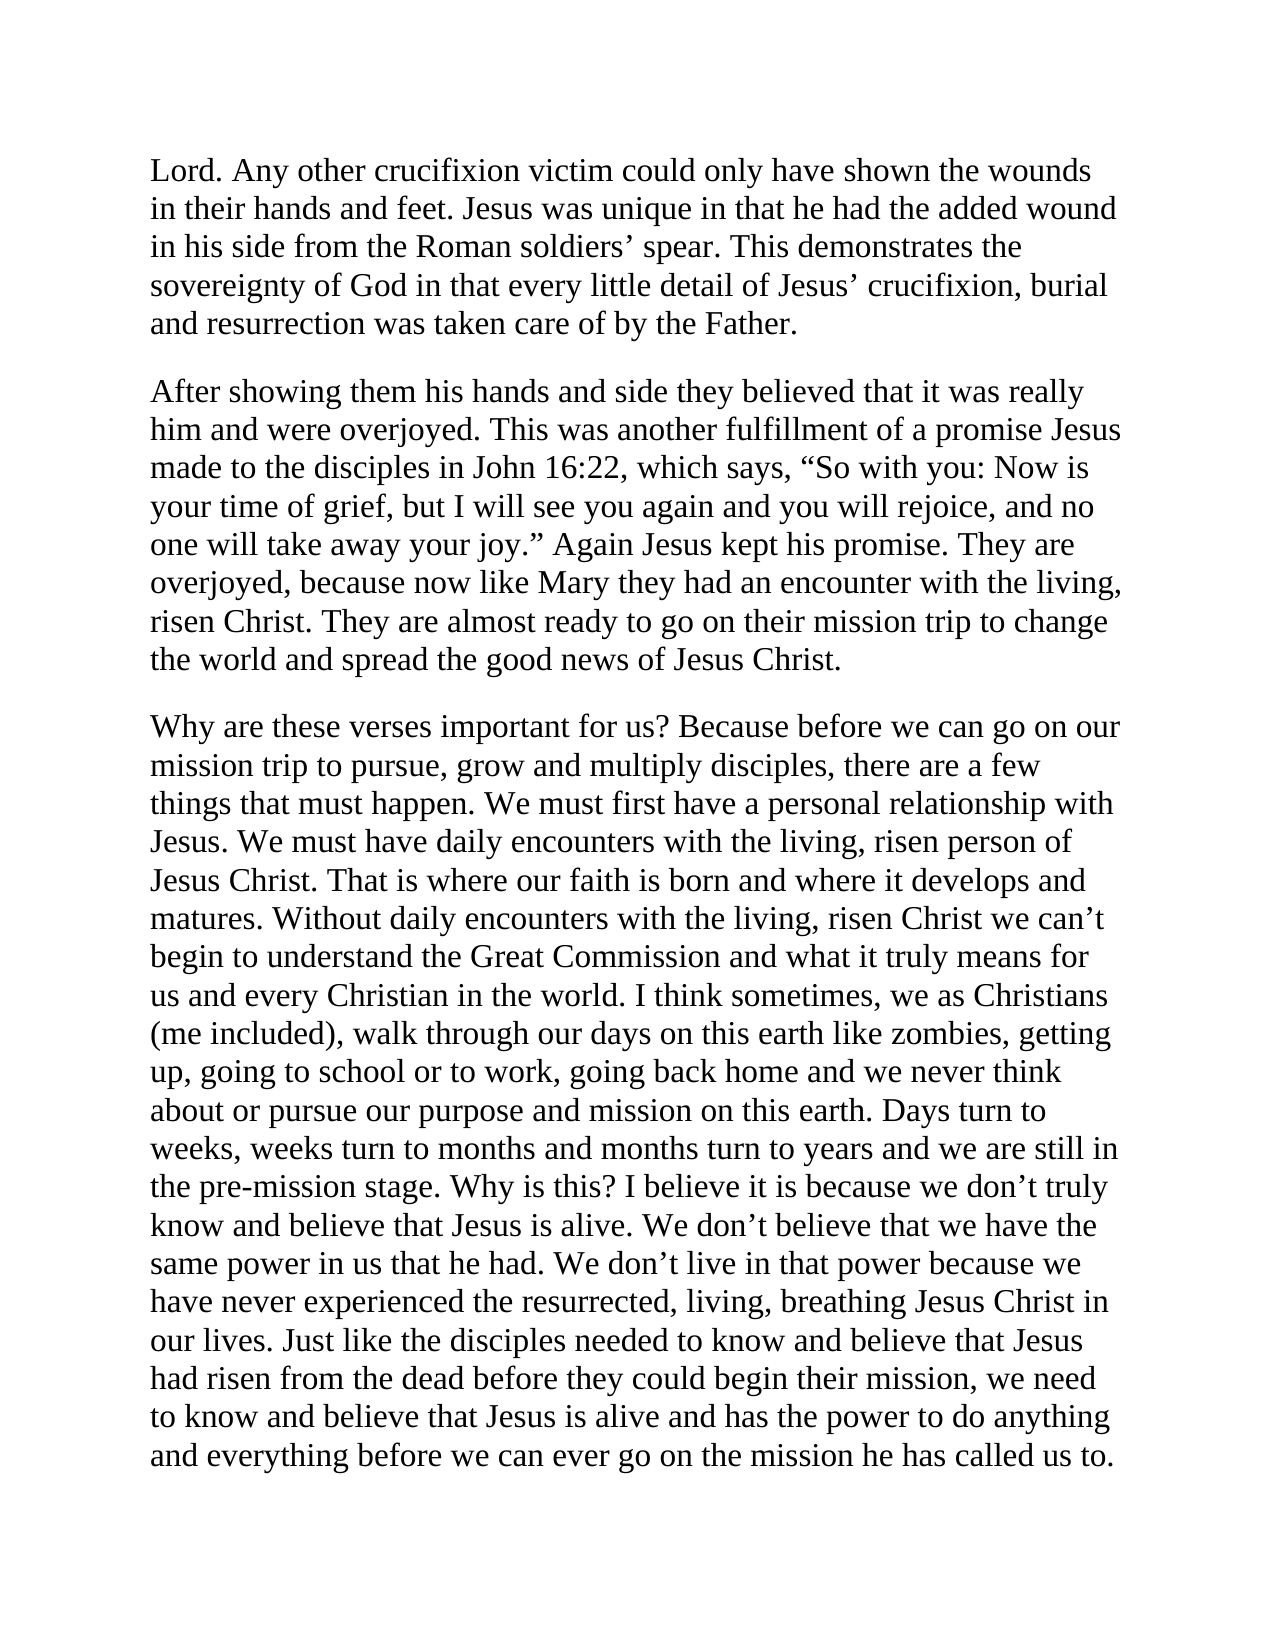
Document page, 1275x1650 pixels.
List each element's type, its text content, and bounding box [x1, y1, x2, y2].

text After showing them his hands and side they believed that it was really him and were overjoyed. This was another fulfillment of a promise Jesus made to the disciples in John 16:22, which says, “So with you: Now is your time of grief, but I will see you again and you will rejoice, and no one will take away your joy.” Again Jesus kept his promise. They are overjoyed, because now like Mary they had an encounter with the living, risen Christ. They are almost ready to go on their mission trip to change the world and spread the good news of Jesus Christ. [150, 371, 1125, 677]
text Why are these verses important for us? Because before we can go on our mission trip to pursue, grow and multiply disciples, there are a few things that must happen. We must first have a personal relationship with Jesus. We must have daily encounters with the living, risen person of Jesus Christ. That is where our faith is born and where it develops and matures. Without daily encounters with the living, risen Christ we can’t begin to understand the Great Commission and what it truly means for us and every Christian in the world. I think sometimes, we as Christians (me included), walk through our days on this earth like zombies, getting up, going to school or to work, going back home and we never think about or pursue our purpose and mission on this earth. Days turn to weeks, weeks turn to months and months turn to years and we are still in the pre-mission stage. Why is this? I believe it is because we don’t truly know and believe that Jesus is alive. We don’t believe that we have the same power in us that he had. We don’t live in that power because we have never experienced the resurrected, living, breathing Jesus Christ in our lives. Just like the disciples needed to know and believe that Jesus had risen from the dead before they could begin their mission, we need to know and believe that Jesus is alive and has the power to do anything and everything before we can ever go on the mission he has called us to. [150, 707, 1125, 1473]
text Lord. Any other crucifixion victim could only have shown the wounds in their hands and feet. Jesus was unique in that he had the added wound in his side from the Roman soldiers’ spear. This demonstrates the sovereignty of God in that every little detail of Jesus’ crucifixion, burial and resurrection was taken care of by the Father. [150, 150, 1125, 342]
